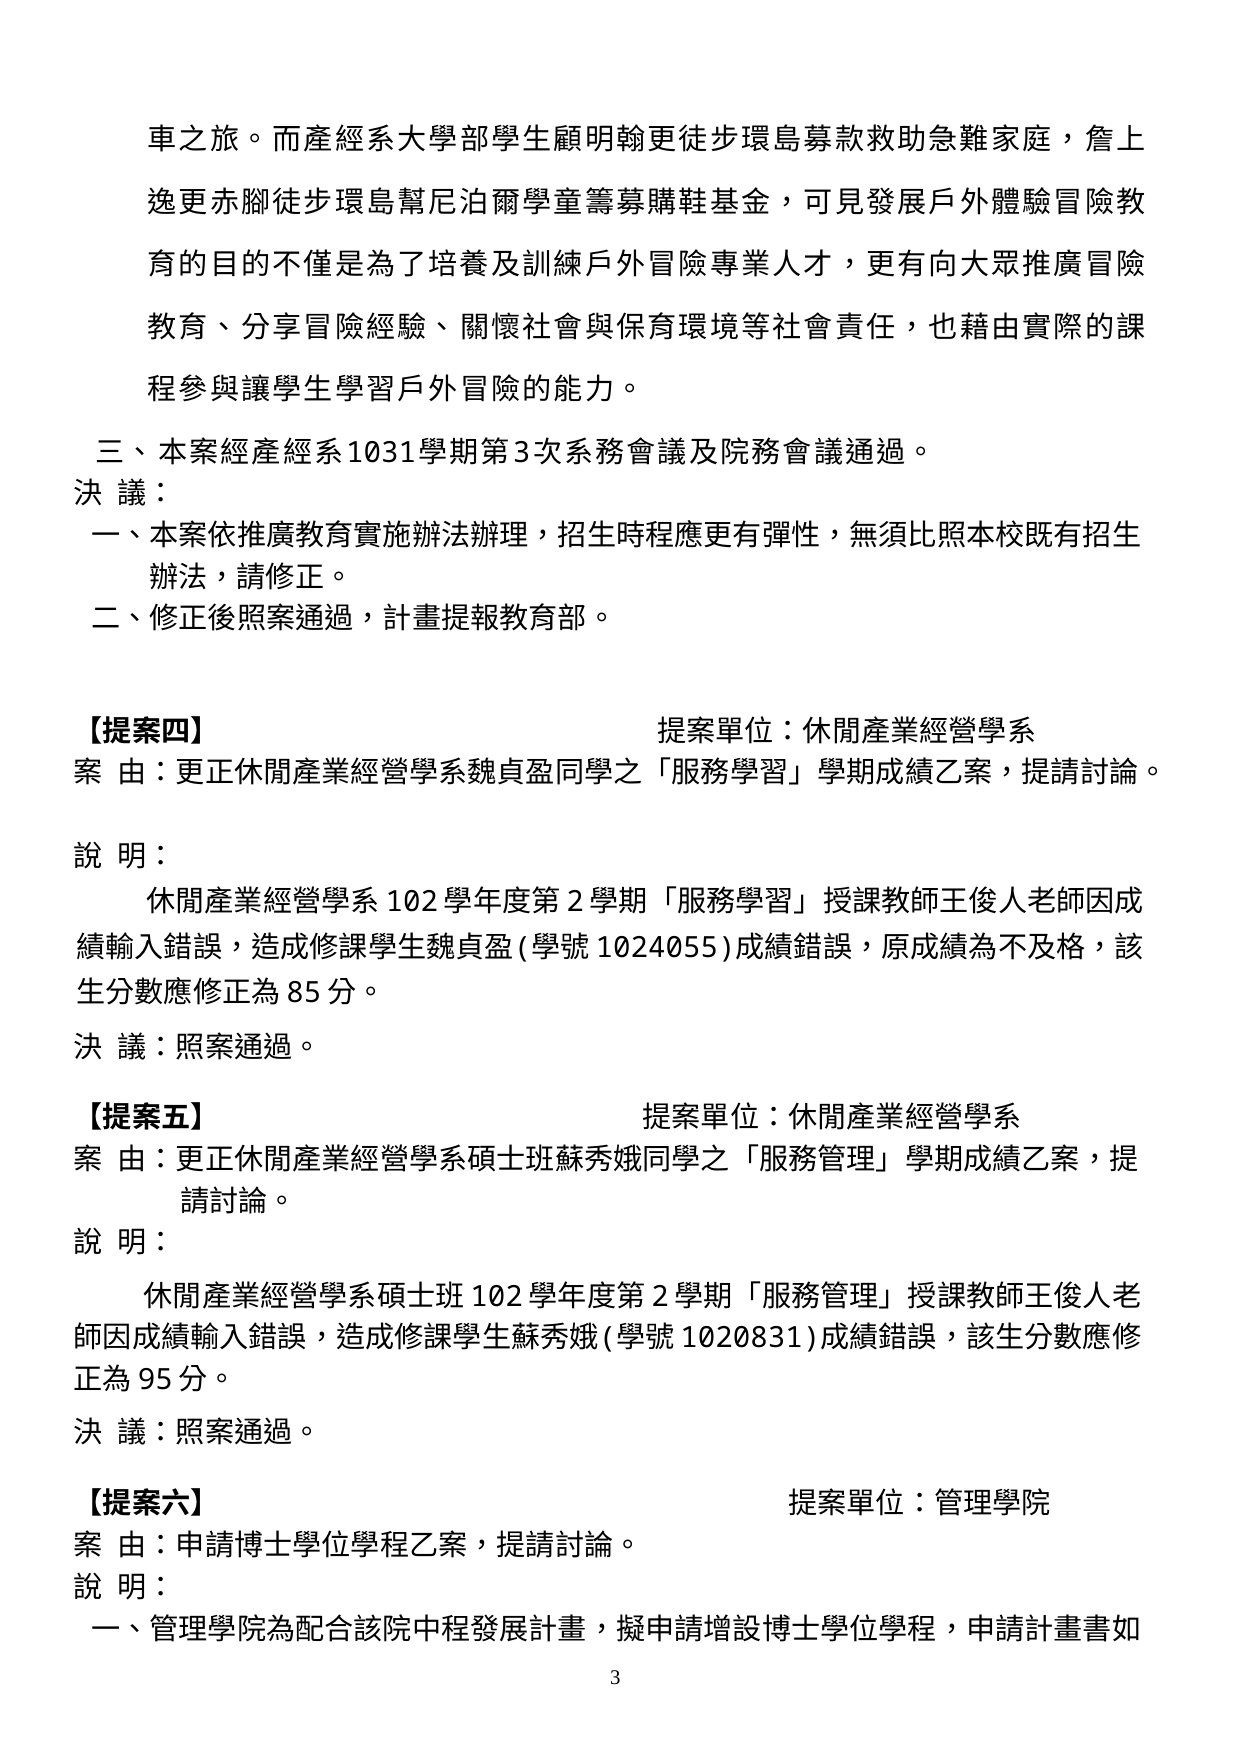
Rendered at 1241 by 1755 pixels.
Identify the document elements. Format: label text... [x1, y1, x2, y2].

text 說 明： [73, 1219, 1157, 1261]
text 休閒產業經營學系102學年度第2學期「服務學習」授課教師王俊人老師因成績輸入錯誤，造成修課學生魏貞盈(學號1024055)成績錯誤，原成績為不及格，該生分數應修正為85分。 [76, 874, 1157, 1012]
text 說 明： [73, 1564, 1157, 1605]
text 一、本案依推廣教育實施辦法辦理，招生時程應更有彈性，無須比照本校既有招生辦法，請修正。 [73, 512, 1157, 595]
text 休閒產業經營學系碩士班102學年度第2學期「服務管理」授課教師王俊人老師因成績輸入錯誤，造成修課學生蘇秀娥(學號1020831)成績錯誤，該生分數應修正為95分。 [73, 1273, 1157, 1398]
text 決 議：照案通過。 [73, 1024, 1157, 1065]
text 【提案四】 提案單位：休閒產業經營學系 [73, 708, 1157, 749]
text 決 議：照案通過。 [73, 1409, 1157, 1451]
text 決 議： [73, 470, 1157, 512]
text 案 由：更正休閒產業經營學系魏貞盈同學之「服務學習」學期成績乙案，提請討論。 [73, 749, 1157, 833]
text 三、本案經產經系1031學期第3次系務會議及院務會議通過。 [73, 408, 1157, 470]
text 車之旅。而產經系大學部學生顧明翰更徒步環島募款救助急難家庭，詹上逸更赤腳徒步環島幫尼泊爾學童籌募購鞋基金，可見發展戶外體驗冒險教育的目的不僅是為了培養及訓練戶外冒險專業人才，更有向大眾推廣冒險教育、分享冒險經驗、關懷社會與保育環境等社會責任，也藉由實際的課程參與讓學生學習戶外冒險的能力。 [73, 95, 1157, 408]
text 【提案五】 提案單位：休閒產業經營學系 [73, 1094, 1157, 1136]
text 說 明： [73, 833, 1157, 874]
text 【提案六】 提案單位：管理學院 [73, 1480, 1157, 1522]
text 一、管理學院為配合該院中程發展計畫，擬申請增設博士學位學程，申請計畫書如 [73, 1605, 1157, 1648]
text 案 由：申請博士學位學程乙案，提請討論。 [73, 1522, 1157, 1564]
text 案 由：更正休閒產業經營學系碩士班蘇秀娥同學之「服務管理」學期成績乙案，提請討論。 [73, 1136, 1157, 1219]
text 二、修正後照案通過，計畫提報教育部。 [73, 595, 1157, 637]
